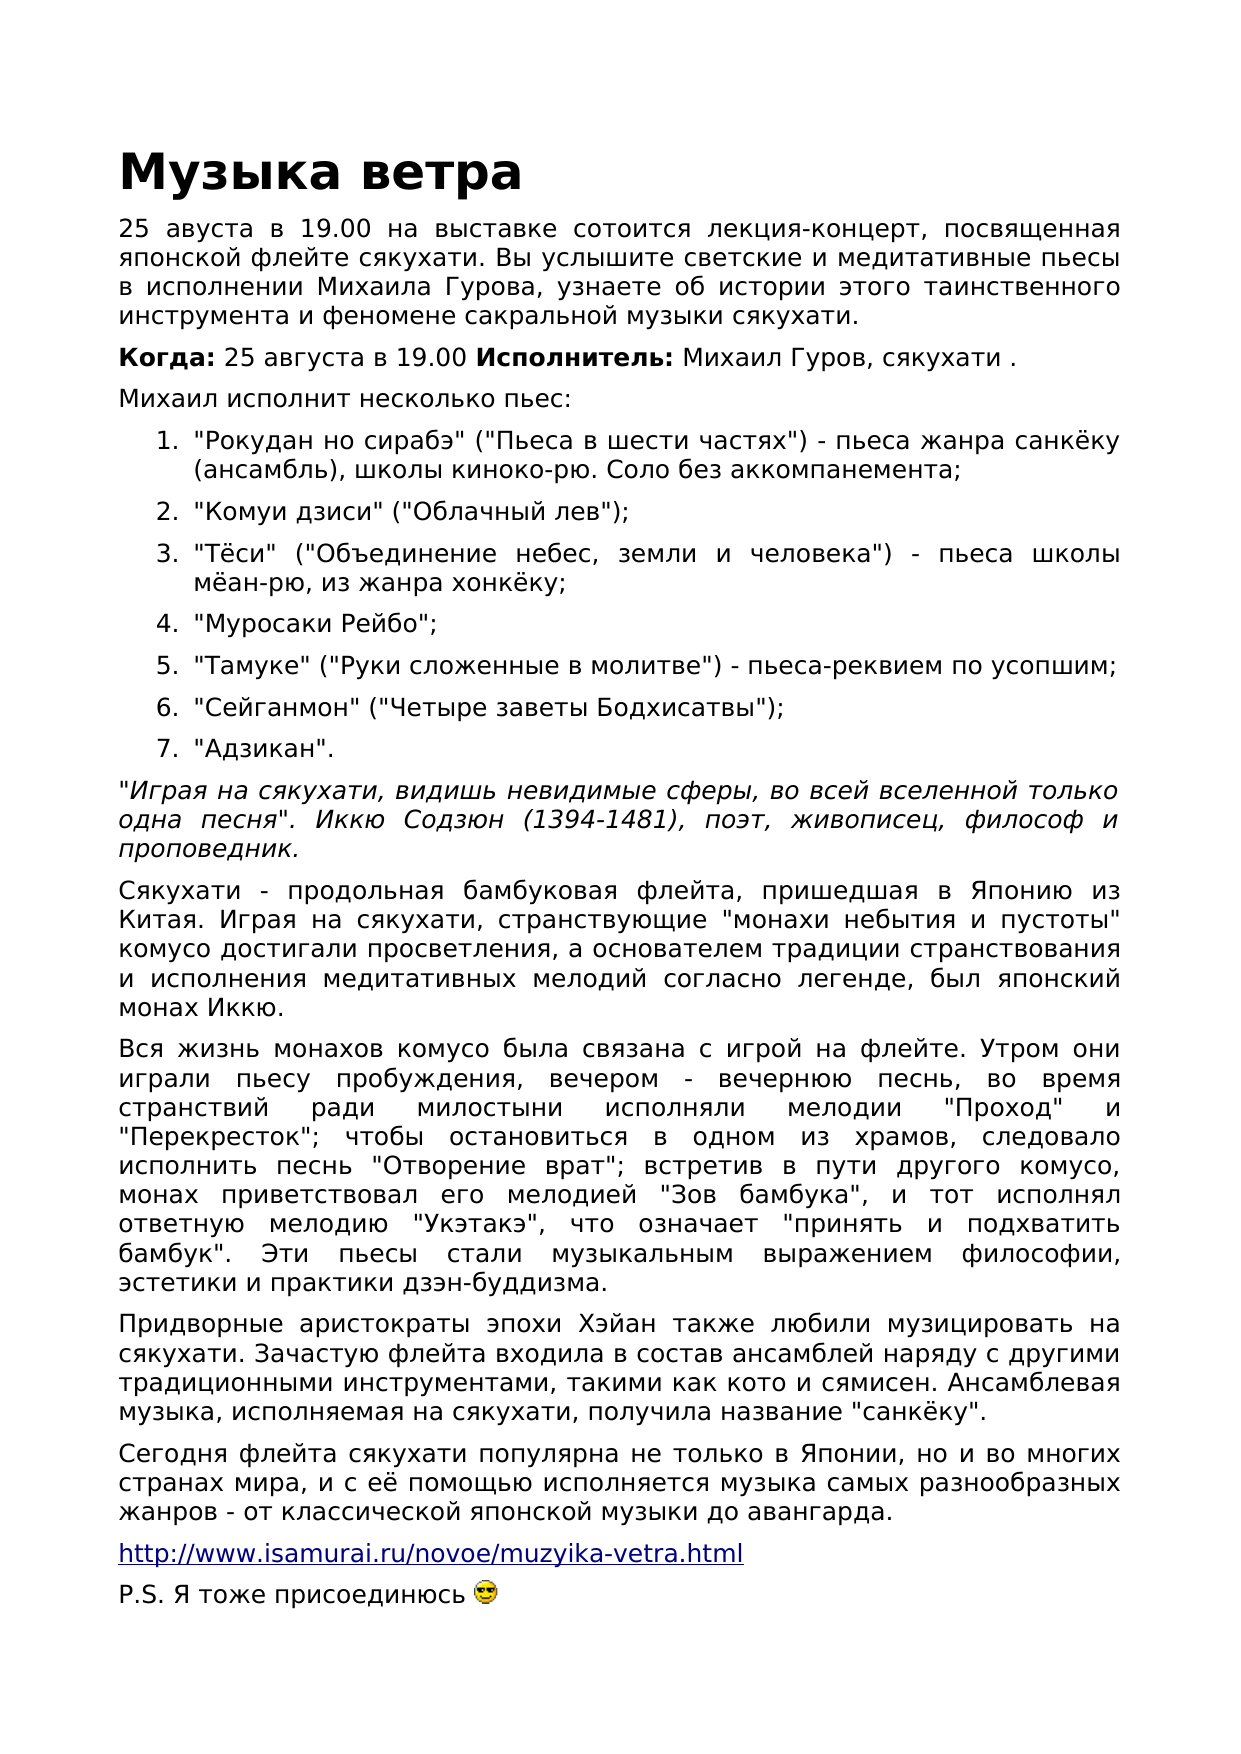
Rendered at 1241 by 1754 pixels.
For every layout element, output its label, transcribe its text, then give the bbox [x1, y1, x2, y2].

list "Сейганмон" ("Четыре заветы Бодхисатвы"); [156, 693, 1122, 722]
text http://www.isamurai.ru/novoe/muzyika-vetra.html [118, 1539, 1122, 1568]
list "Муросаки Рейбо"; [156, 610, 1122, 639]
text Когда: 25 августа в 19.00 Исполнитель: Михаил Гуров, сякухати . [118, 343, 1122, 372]
list "Рокудан но сирабэ" ("Пьеса в шести частях") - пьеса жанра санкёку (ансамбль), школы киноко-рю. Соло без аккомпанемента; [156, 426, 1122, 485]
list "Тамуке" ("Руки сложенные в молитве") - пьеса-реквием по усопшим; [156, 651, 1122, 681]
text 25 авуста в 19.00 на выставке сотоится лекция-концерт, посвященная японской флейте сякухати. Вы услышите светские и медитативные пьесы в исполнении Михаила Гурова, узнаете об истории этого таинственного инструмента и феномене сакральной музыки сякухати. [118, 214, 1122, 331]
text Сегодня флейта сякухати популярна не только в Японии, но и во многих странах мира, и с её помощью исполняется музыка самых разнообразных жанров - от классической японской музыки до авангарда. [118, 1439, 1122, 1526]
text P.S. Я тоже присоединюсь [118, 1581, 1122, 1610]
list "Адзикан". [156, 735, 1122, 764]
text "Играя на сякухати, видишь невидимые сферы, во всей вселенной только одна песня". Иккю Содзюн (1394-1481), поэт, живописец, философ и проповедник. [118, 776, 1122, 864]
list "Комуи дзиси" ("Облачный лев"); [156, 497, 1122, 526]
text Сякухати - продольная бамбуковая флейта, пришедшая в Японию из Китая. Играя на сякухати, странствующие "монахи небытия и пустоты" комусо достигали просветления, а основателем традиции странствования и исполнения медитативных мелодий согласно легенде, был японский монах Иккю. [118, 876, 1122, 1022]
text Вся жизнь монахов комусо была связана с игрой на флейте. Утром они играли пьесу пробуждения, вечером - вечернюю песнь, во время странствий ради милостыни исполняли мелодии "Проход" и "Перекресток"; чтобы остановиться в одном из храмов, следовало исполнить песнь "Отворение врат"; встретив в пути другого комусо, монах приветствовал его мелодией "Зов бамбука", и тот исполнял ответную мелодию "Укэтакэ", что означает "принять и подхватить бамбук". Эти пьесы стали музыкальным выражением философии, эстетики и практики дзэн-буддизма. [118, 1035, 1122, 1297]
list "Тёси" ("Объединение небес, земли и человека") - пьеса школы мёан-рю, из жанра хонкёку; [156, 539, 1122, 597]
subtitle Музыка ветра [118, 143, 1122, 201]
text Михаил исполнит несколько пьес: [118, 385, 1122, 414]
text Придворные аристократы эпохи Хэйан также любили музицировать на сякухати. Зачастую флейта входила в состав ансамблей наряду с другими традиционными инструментами, такими как кото и сямисен. Ансамблевая музыка, исполняемая на сякухати, получила название "санкёку". [118, 1310, 1122, 1426]
picture [474, 1580, 498, 1604]
